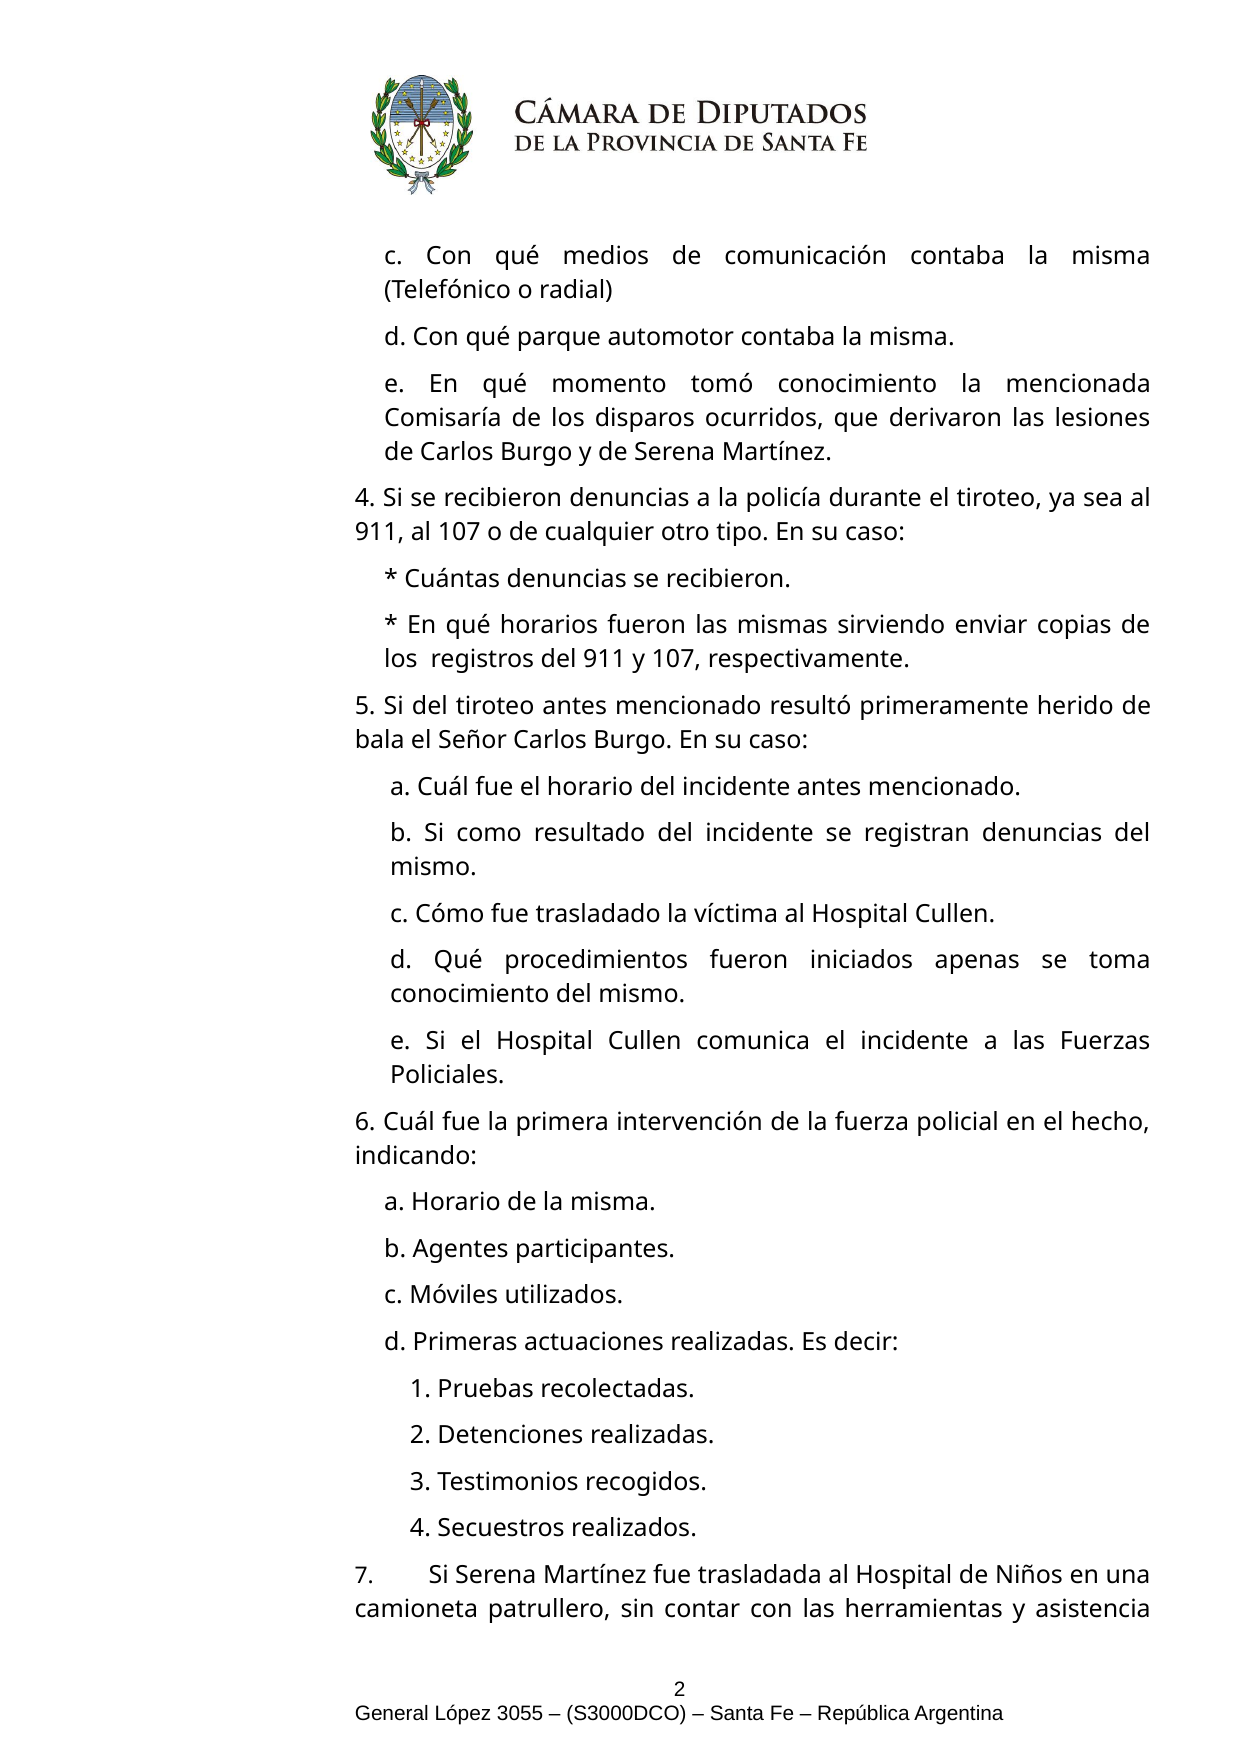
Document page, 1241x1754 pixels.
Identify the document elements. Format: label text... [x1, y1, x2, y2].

text 3. Testimonios recogidos. [384, 1463, 1152, 1497]
text 6. Cuál fue la primera intervención de la fuerza policial en el hecho, indicando: [354, 1103, 1152, 1171]
list Si Serena Martínez fue trasladada al Hospital de Niños en una camioneta patrullero, sin contar con las herramientas y asistencia médica necesaria para su tratamiento en el traslado. [354, 1556, 1152, 1624]
text c. Con qué medios de comunicación contaba la misma (Telefónico o radial) [384, 238, 1152, 306]
text c. Cómo fue trasladado la víctima al Hospital Cullen. [390, 896, 1152, 929]
text c. Móviles utilizados. [384, 1277, 1152, 1311]
text b. Agentes participantes. [384, 1231, 1152, 1264]
text 1. Pruebas recolectadas. [384, 1370, 1152, 1404]
text 5. Si del tiroteo antes mencionado resultó primeramente herido de bala el Señor Carlos Burgo. En su caso: [354, 688, 1152, 756]
picture [370, 75, 867, 199]
text a. Horario de la misma. [384, 1184, 1152, 1218]
text 4. Si se recibieron denuncias a la policía durante el tiroteo, ya sea al 911, al 107 o de cualquier otro tipo. En su caso: [354, 480, 1152, 548]
text 4. Secuestros realizados. [384, 1510, 1152, 1544]
text 2. Detenciones realizadas. [384, 1417, 1152, 1451]
text e. Si el Hospital Cullen comunica el incidente a las Fuerzas Policiales. [390, 1023, 1152, 1091]
text a. Cuál fue el horario del incidente antes mencionado. [390, 768, 1152, 802]
text * En qué horarios fueron las mismas sirviendo enviar copias de los registros del 911 y 107, respectivamente. [384, 607, 1152, 675]
text d. Primeras actuaciones realizadas. Es decir: [384, 1324, 1152, 1358]
text e. En qué momento tomó conocimiento la mencionada Comisaría de los disparos ocurridos, que derivaron las lesiones de Carlos Burgo y de Serena Martínez. [384, 365, 1152, 467]
text d. Con qué parque automotor contaba la misma. [384, 319, 1152, 353]
text * Cuántas denuncias se recibieron. [384, 561, 1152, 594]
text b. Si como resultado del incidente se registran denuncias del mismo. [390, 815, 1152, 883]
text d. Qué procedimientos fueron iniciados apenas se toma conocimiento del mismo. [390, 942, 1152, 1010]
